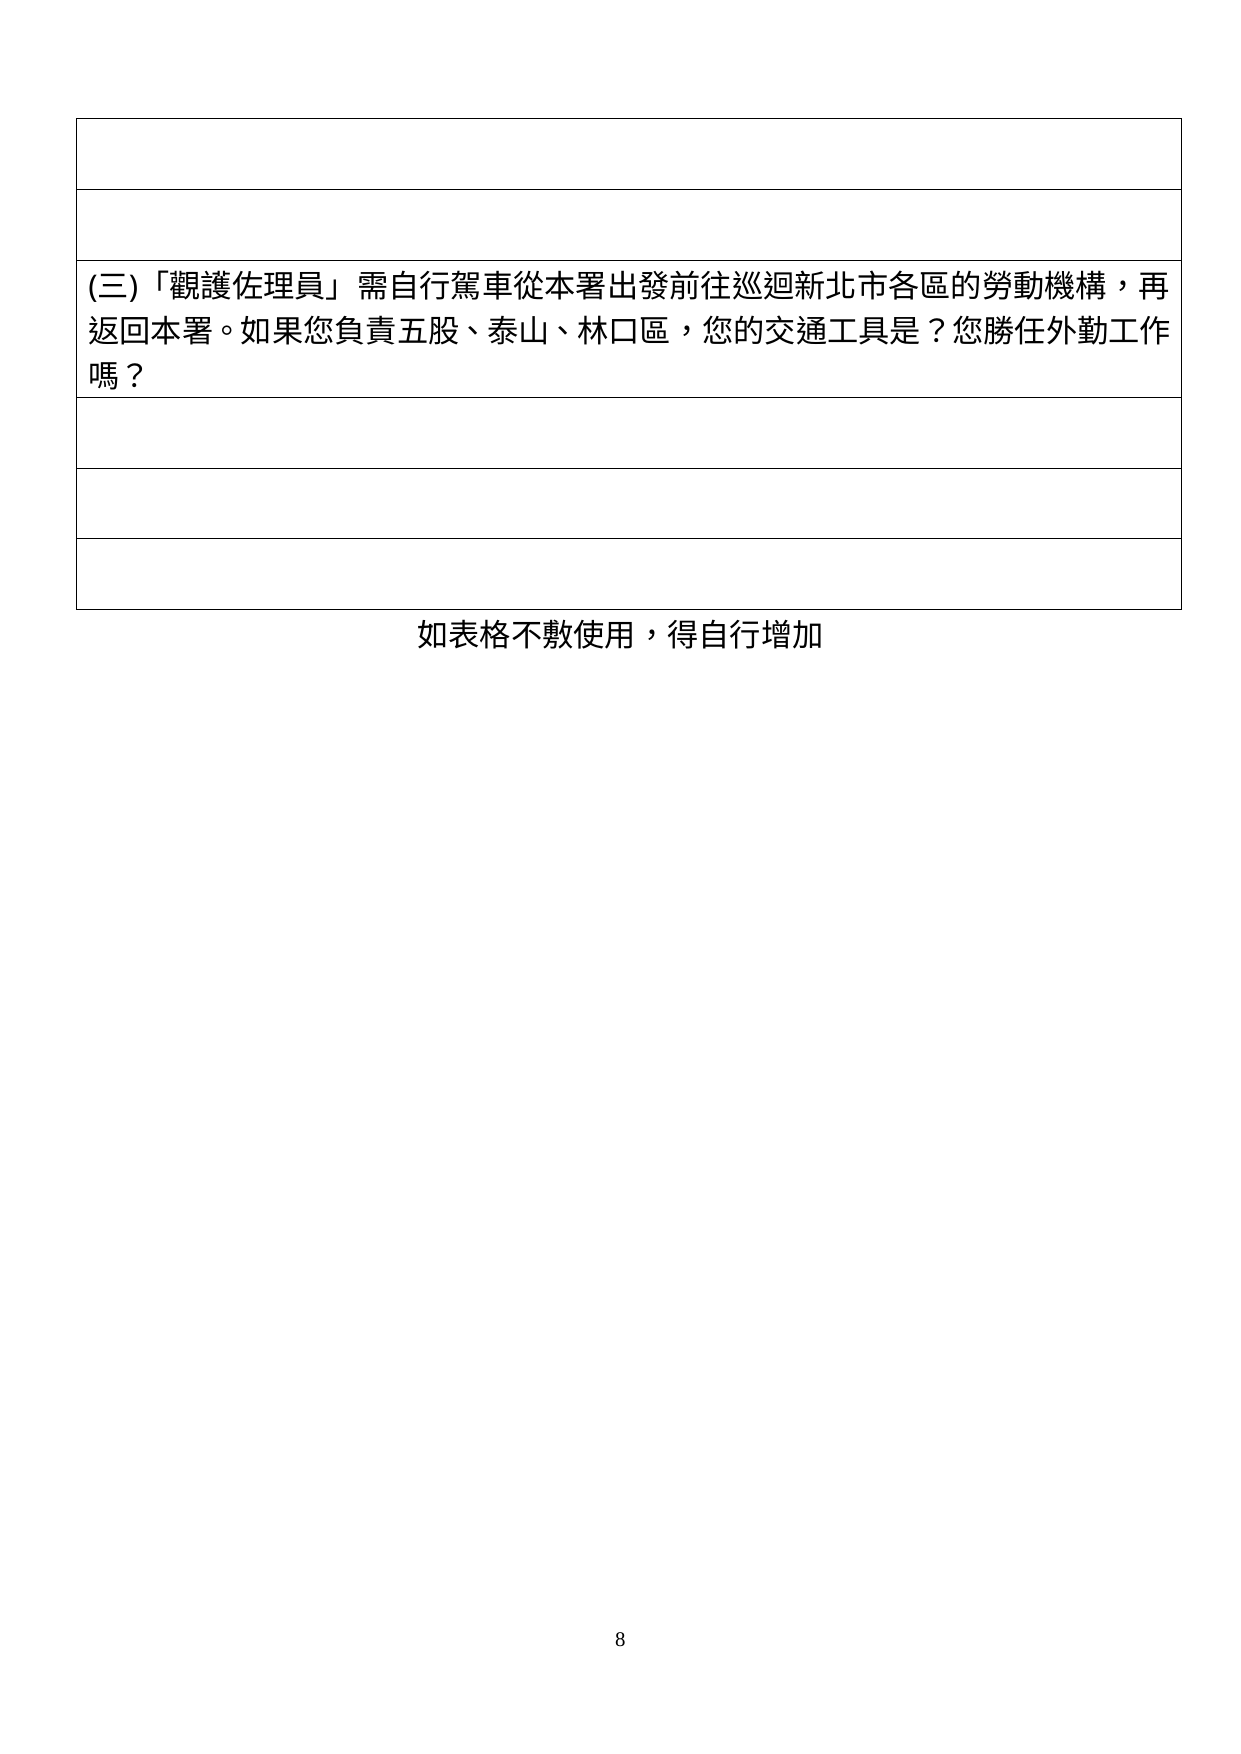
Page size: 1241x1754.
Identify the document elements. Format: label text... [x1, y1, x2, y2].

table_cell [77, 539, 1181, 609]
table_cell [77, 398, 1181, 467]
table_cell [77, 469, 1181, 538]
table_cell [77, 190, 1181, 260]
text 如表格不敷使用，得自行增加 [89, 610, 1152, 655]
table_cell [77, 119, 1181, 189]
table_cell (三)「觀護佐理員」需自行駕車從本署出發前往巡迴新北市各區的勞動機構，再返回本署。如果您負責五股、泰山、林口區，您的交通工具是？您勝任外勤工作嗎？ [77, 261, 1181, 397]
